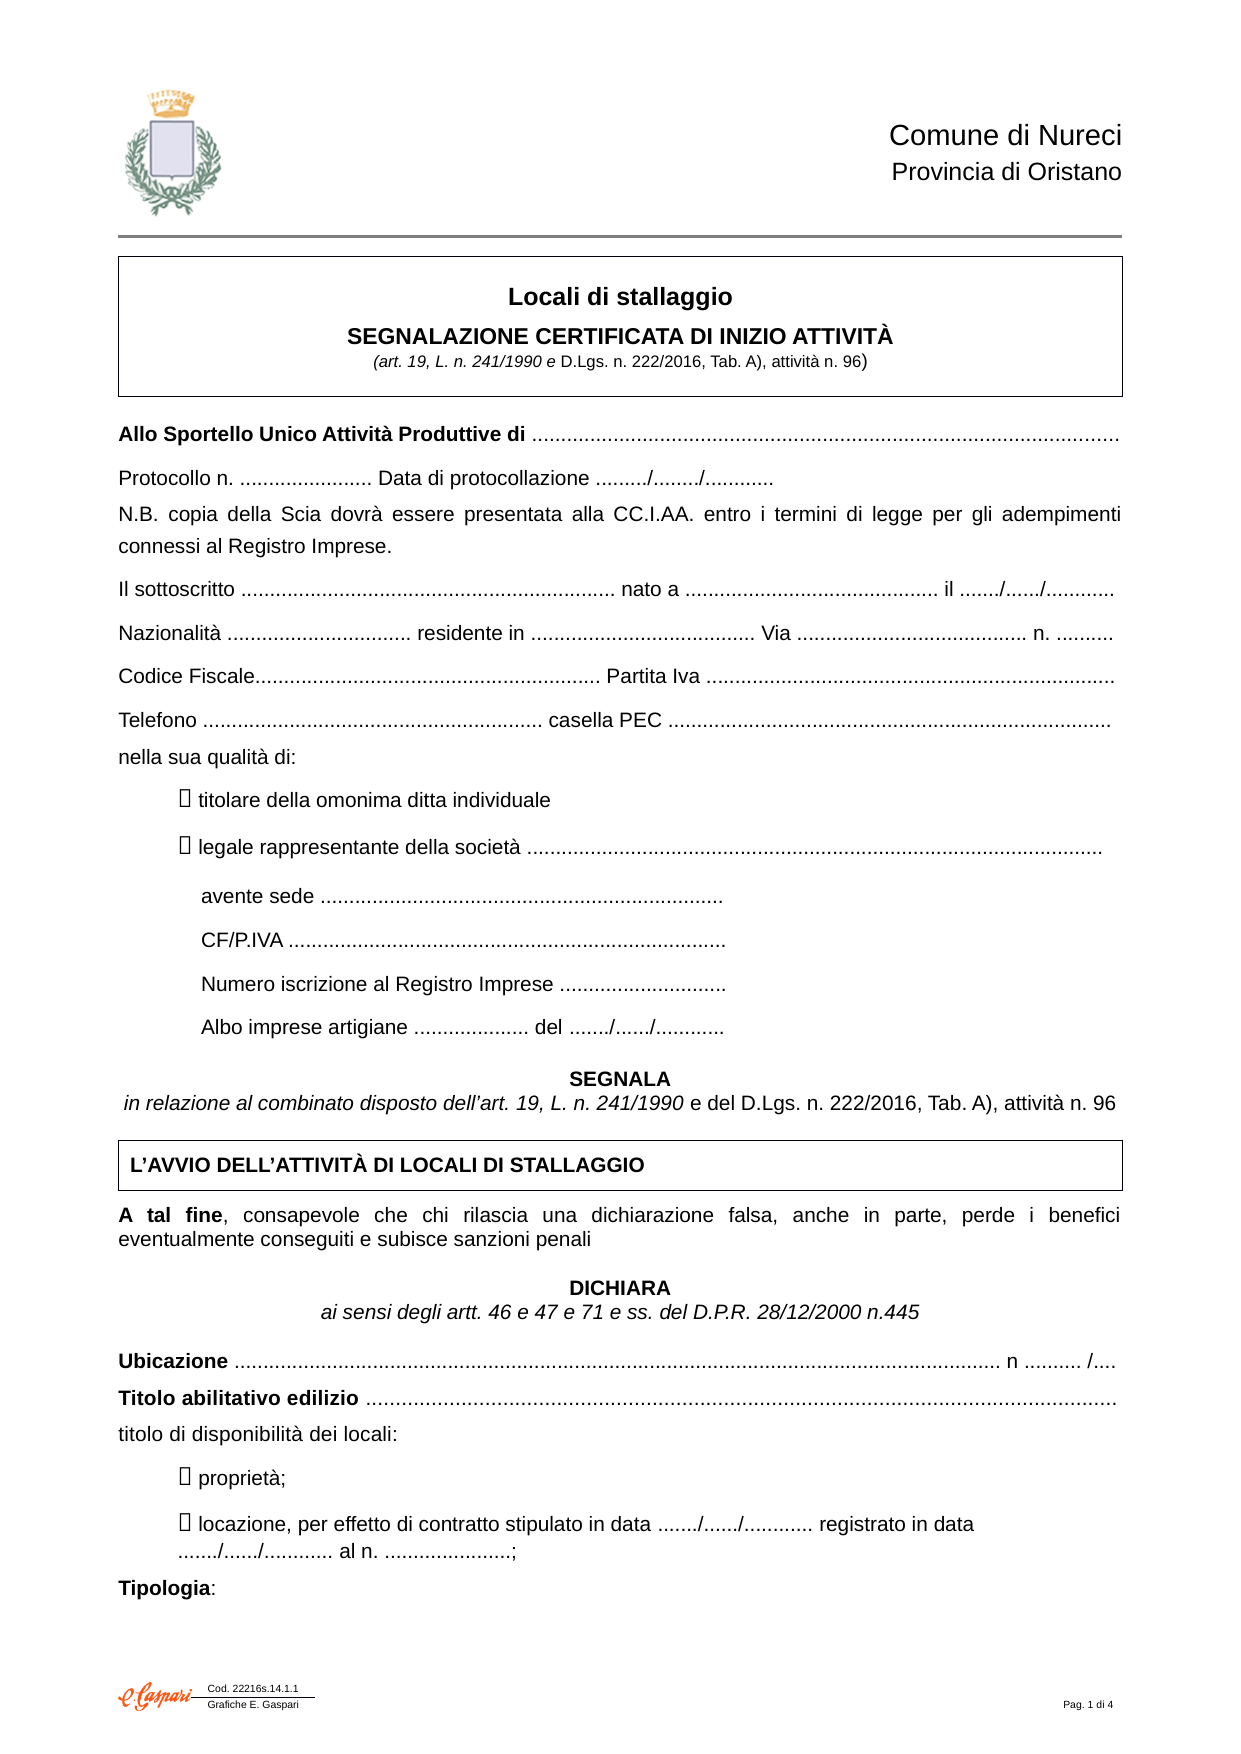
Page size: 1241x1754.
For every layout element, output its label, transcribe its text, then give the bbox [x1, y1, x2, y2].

text CF/P.IVA ............................................................................ [201, 928, 1122, 952]
text Comune di Nureci [118, 118, 1122, 152]
text  legale rappresentante della società .................................................................................................... [177, 827, 1122, 862]
text ai sensi degli artt. 46 e 47 e 71 e ss. del D.P.R. 28/12/2000 n.445 [118, 1300, 1122, 1324]
text avente sede ...................................................................... [201, 884, 1122, 908]
text Codice Fiscale............................................................ Partita Iva ....................................................................... [118, 664, 1122, 688]
text Tipologia: [118, 1575, 1128, 1599]
text Il sottoscritto ................................................................. nato a ............................................ il ......./....../............ [118, 577, 1122, 601]
text Numero iscrizione al Registro Imprese ............................. [201, 972, 1122, 996]
text Provincia di Oristano [118, 157, 1122, 185]
picture [122, 152, 224, 157]
text Ubicazione ..................................................................................................................................... n .......... /.... [118, 1349, 1122, 1373]
text Titolo abilitativo edilizio .............................................................................................................................. [118, 1385, 1122, 1409]
picture [122, 185, 224, 219]
text Albo imprese artigiane .................... del ......./....../............ [201, 1015, 1122, 1039]
text  proprietà; [177, 1458, 1122, 1492]
text A tal fine, consapevole che chi rilascia una dichiarazione falsa, anche in parte, perde i benefici eventualmente conseguiti e subisce sanzioni penali [118, 1203, 1122, 1251]
text SEGNALA [118, 1067, 1122, 1091]
text Allo Sportello Unico Attività Produttive di [118, 422, 1122, 446]
table_header L’AVVIO DELL’ATTIVITÀ DI LOCALI DI STALLAGGIO [119, 1141, 1122, 1189]
picture [118, 1682, 192, 1711]
text  titolare della omonima ditta individuale [177, 781, 1122, 815]
text in relazione al combinato disposto dell’art. 19, L. n. 241/1990 e del D.Lgs. n. 222/2016, Tab. A), attività n. 96 [118, 1091, 1122, 1114]
text Telefono ........................................................... casella PEC ............................................................................. [118, 708, 1122, 732]
text nella sua qualità di: [118, 744, 1122, 768]
text Protocollo n. ....................... Data di protocollazione ........./......../............ [118, 466, 1122, 490]
text  locazione, per effetto di contratto stipulato in data ......./....../............ registrato in data ......./....../............ al n. ......................; [177, 1505, 1122, 1563]
text DICHIARA [118, 1276, 1122, 1300]
picture [122, 87, 224, 118]
text Nazionalità ................................ residente in ....................................... Via ........................................ n. .......... [118, 621, 1122, 645]
text N.B. copia della Scia dovrà essere presentata alla CC.I.AA. entro i termini di legge per gli adempimenti connessi al Registro Imprese. [118, 502, 1122, 557]
text titolo di disponibilità dei locali: [118, 1422, 1122, 1446]
table_header Locali di stallaggio SEGNALAZIONE CERTIFICATA DI INIZIO ATTIVITÀ (art. 19, L. n. 241/1990 e D.Lgs. n. 222/2016, Tab. A), attività n. 96) [119, 257, 1122, 396]
